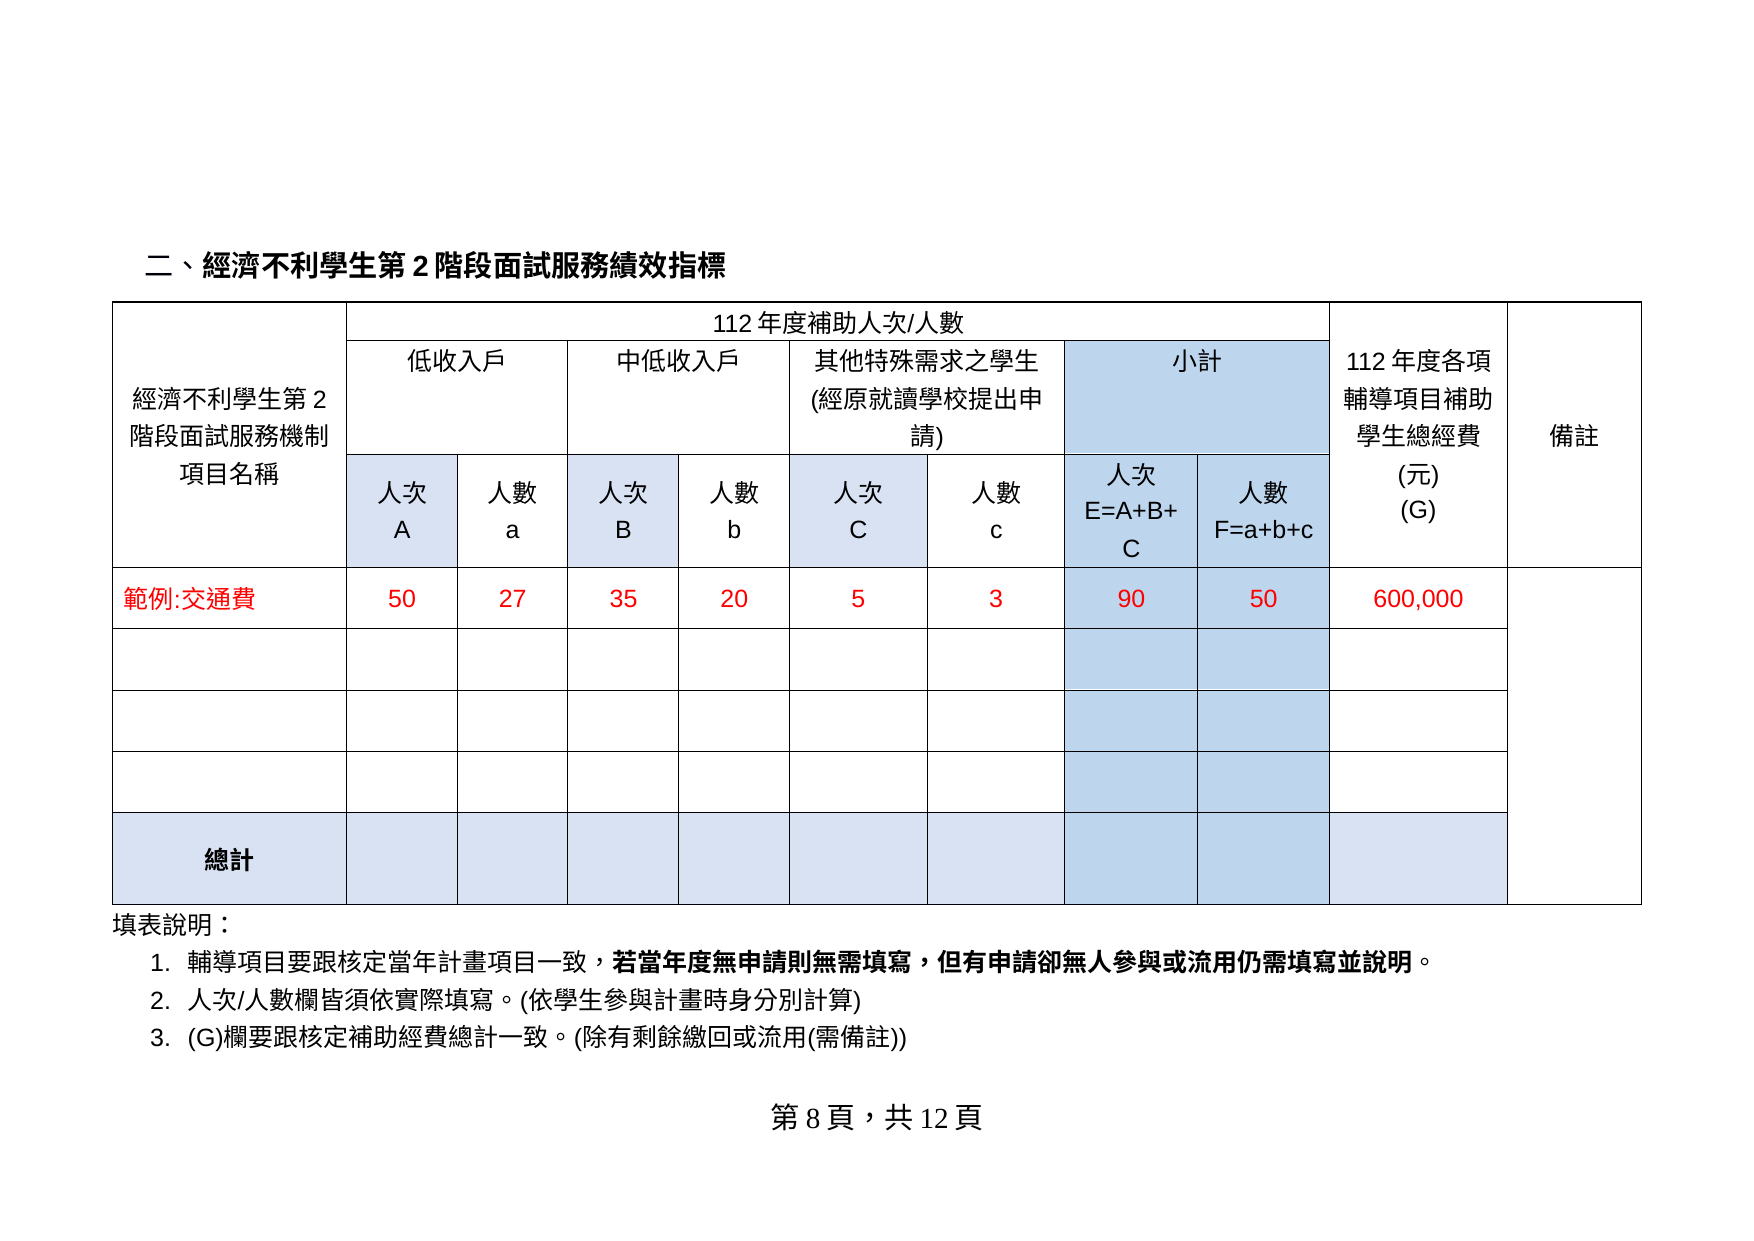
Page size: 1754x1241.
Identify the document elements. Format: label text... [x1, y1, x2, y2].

table_cell 35 [568, 568, 678, 628]
table_cell [679, 691, 789, 751]
table_cell [1330, 752, 1507, 812]
table_cell 人次 E=A+B+C [1065, 455, 1197, 567]
table_cell [458, 629, 567, 689]
table_cell [113, 691, 346, 751]
table_cell 50 [1198, 568, 1329, 628]
table_cell 人數 a [458, 455, 567, 567]
list 人次/人數欄皆須依實際填寫。(依學生參與計畫時身分別計算) [150, 980, 1641, 1017]
table_cell [1065, 752, 1197, 812]
table_header 112年度各項輔導項目補助學生總經費(元) (G) [1330, 303, 1507, 567]
table_cell [347, 629, 457, 689]
table_cell [790, 629, 927, 689]
table_cell 人次 A [347, 455, 457, 567]
table_header 經濟不利學生第2階段面試服務機制 項目名稱 [113, 303, 346, 567]
table_cell 範例:交通費 [113, 568, 346, 628]
table_cell [928, 752, 1064, 812]
table_cell [1508, 568, 1641, 904]
table_cell 50 [347, 568, 457, 628]
table_cell [1198, 629, 1329, 689]
table_header 備註 [1508, 303, 1641, 567]
list (G)欄要跟核定補助經費總計一致。(除有剩餘繳回或流用(需備註)) [150, 1017, 1641, 1055]
table_cell 90 [1065, 568, 1197, 628]
table_cell 中低收入戶 [568, 341, 789, 453]
table_cell [568, 752, 678, 812]
table_cell 人次 B [568, 455, 678, 567]
list 經濟不利學生第2階段面試服務績效指標 [144, 226, 1641, 301]
table_cell 20 [679, 568, 789, 628]
table_cell [679, 813, 789, 904]
table_cell [113, 629, 346, 689]
table_cell [1065, 691, 1197, 751]
table_cell [790, 752, 927, 812]
table_cell 低收入戶 [347, 341, 567, 453]
table_cell 3 [928, 568, 1064, 628]
table_cell 人數 F=a+b+c [1198, 455, 1329, 567]
table_cell [679, 629, 789, 689]
table_cell [568, 629, 678, 689]
table_cell [1330, 629, 1507, 689]
table_cell [458, 752, 567, 812]
table_cell [1198, 752, 1329, 812]
table_cell [568, 691, 678, 751]
table_cell 人數 c [928, 455, 1064, 567]
table_cell [679, 752, 789, 812]
table_cell [1198, 813, 1329, 904]
table_cell [790, 813, 927, 904]
table_cell [1330, 813, 1507, 904]
table_cell 5 [790, 568, 927, 628]
table_cell 其他特殊需求之學生 (經原就讀學校提出申請) [790, 341, 1064, 453]
table_cell [1065, 813, 1197, 904]
table_cell [458, 691, 567, 751]
table_cell 人數 b [679, 455, 789, 567]
table_cell [928, 691, 1064, 751]
table_header 112年度補助人次/人數 [347, 303, 1329, 340]
table_cell [113, 752, 346, 812]
list 輔導項目要跟核定當年計畫項目一致，若當年度無申請則無需填寫，但有申請卻無人參與或流用仍需填寫並說明。 [150, 942, 1641, 980]
text 填表說明： [112, 905, 1641, 942]
table_cell [347, 813, 457, 904]
table_cell 總計 [113, 813, 346, 904]
table_cell [568, 813, 678, 904]
table_cell 600,000 [1330, 568, 1507, 628]
table_cell [1065, 629, 1197, 689]
table_cell [347, 691, 457, 751]
table_cell [1198, 691, 1329, 751]
table_cell [1330, 691, 1507, 751]
table_cell [928, 813, 1064, 904]
table_cell 小計 [1065, 341, 1329, 453]
table_cell [928, 629, 1064, 689]
table_cell 人次 C [790, 455, 927, 567]
table_cell 27 [458, 568, 567, 628]
table_cell [458, 813, 567, 904]
table_cell [790, 691, 927, 751]
table_cell [347, 752, 457, 812]
